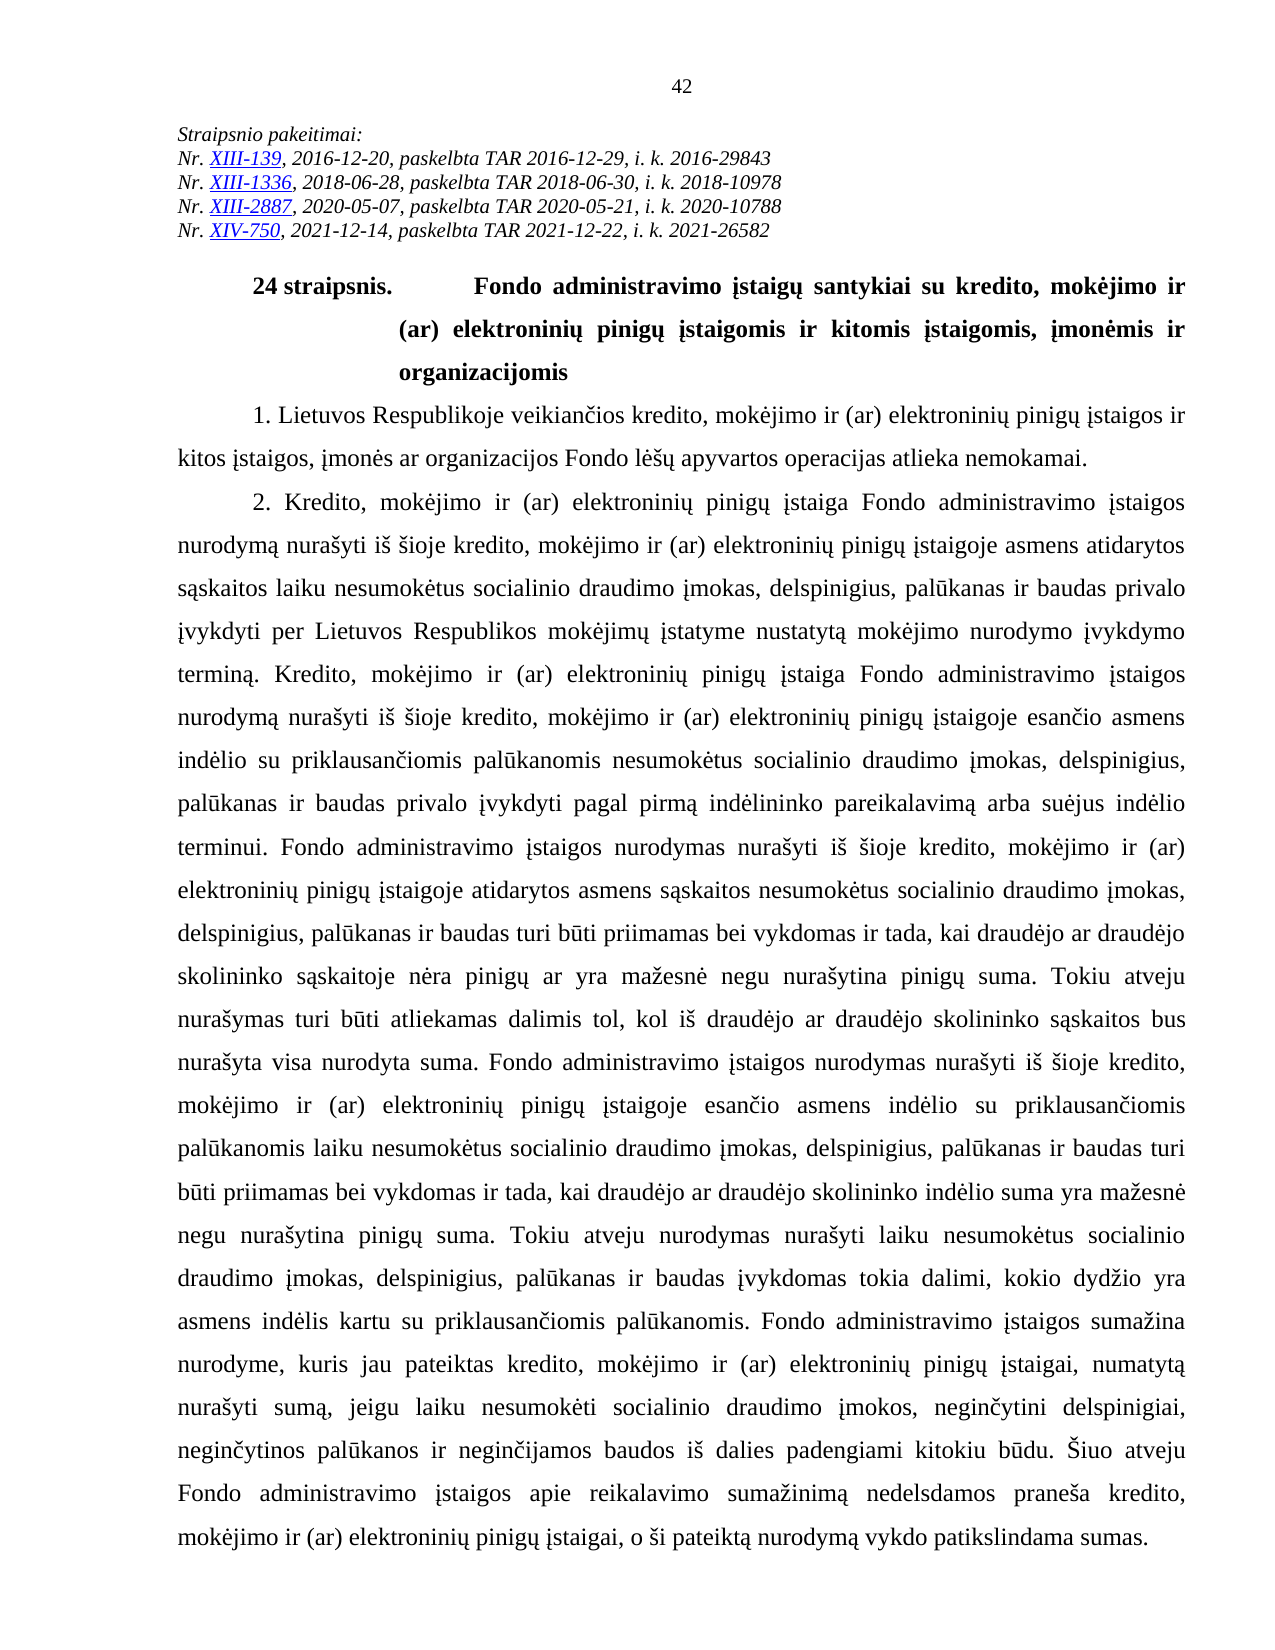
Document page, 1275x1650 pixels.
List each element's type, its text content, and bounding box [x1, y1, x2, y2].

text Nr. XIV-750, 2021-12-14, paskelbta TAR 2021-12-22, i. k. 2021-26582 [177, 218, 1186, 242]
text 1. Lietuvos Respublikoje veikiančios kredito, mokėjimo ir (ar) elektroninių pinigų įstaigos ir kitos įstaigos, įmonės ar organizacijos Fondo lėšų apyvartos operacijas atlieka nemokamai. [177, 400, 1186, 472]
text 24 straipsnis. Fondo administravimo įstaigų santykiai su kredito, mokėjimo ir (ar) elektroninių pinigų įstaigomis ir kitomis įstaigomis, įmonėmis ir organizacijomis [252, 271, 1186, 386]
text Nr. XIII-2887, 2020-05-07, paskelbta TAR 2020-05-21, i. k. 2020-10788 [177, 194, 1186, 218]
text Nr. XIII-1336, 2018-06-28, paskelbta TAR 2018-06-30, i. k. 2018-10978 [177, 170, 1186, 194]
text Nr. XIII-139, 2016-12-20, paskelbta TAR 2016-12-29, i. k. 2016-29843 [177, 146, 1186, 170]
text 2. Kredito, mokėjimo ir (ar) elektroninių pinigų įstaiga Fondo administravimo įstaigos nurodymą nurašyti iš šioje kredito, mokėjimo ir (ar) elektroninių pinigų įstaigoje asmens atidarytos sąskaitos laiku nesumokėtus socialinio draudimo įmokas, delspinigius, palūkanas ir baudas privalo įvykdyti per Lietuvos Respublikos mokėjimų įstatyme nustatytą mokėjimo nurodymo įvykdymo terminą. Kredito, mokėjimo ir (ar) elektroninių pinigų įstaiga Fondo administravimo įstaigos nurodymą nurašyti iš šioje kredito, mokėjimo ir (ar) elektroninių pinigų įstaigoje esančio asmens indėlio su priklausančiomis palūkanomis nesumokėtus socialinio draudimo įmokas, delspinigius, palūkanas ir baudas privalo įvykdyti pagal pirmą indėlininko pareikalavimą arba suėjus indėlio terminui. Fondo administravimo įstaigos nurodymas nurašyti iš šioje kredito, mokėjimo ir (ar) elektroninių pinigų įstaigoje atidarytos asmens sąskaitos nesumokėtus socialinio draudimo įmokas, delspinigius, palūkanas ir baudas turi būti priimamas bei vykdomas ir tada, kai draudėjo ar draudėjo skolininko sąskaitoje nėra pinigų ar yra mažesnė negu nurašytina pinigų suma. Tokiu atveju nurašymas turi būti atliekamas dalimis tol, kol iš draudėjo ar draudėjo skolininko sąskaitos bus nurašyta visa nurodyta suma. Fondo administravimo įstaigos nurodymas nurašyti iš šioje kredito, mokėjimo ir (ar) elektroninių pinigų įstaigoje esančio asmens indėlio su priklausančiomis palūkanomis laiku nesumokėtus socialinio draudimo įmokas, delspinigius, palūkanas ir baudas turi būti priimamas bei vykdomas ir tada, kai draudėjo ar draudėjo skolininko indėlio suma yra mažesnė negu nurašytina pinigų suma. Tokiu atveju nurodymas nurašyti laiku nesumokėtus socialinio draudimo įmokas, delspinigius, palūkanas ir baudas įvykdomas tokia dalimi, kokio dydžio yra asmens indėlis kartu su priklausančiomis palūkanomis. Fondo administravimo įstaigos sumažina nurodyme, kuris jau pateiktas kredito, mokėjimo ir (ar) elektroninių pinigų įstaigai, numatytą nurašyti sumą, jeigu laiku nesumokėti socialinio draudimo įmokos, neginčytini delspinigiai, neginčytinos palūkanos ir neginčijamos baudos iš dalies padengiami kitokiu būdu. Šiuo atveju Fondo administravimo įstaigos apie reikalavimo sumažinimą nedelsdamos praneša kredito, mokėjimo ir (ar) elektroninių pinigų įstaigai, o ši pateiktą nurodymą vykdo patikslindama sumas. [177, 487, 1186, 1550]
text Straipsnio pakeitimai: [177, 122, 1186, 146]
